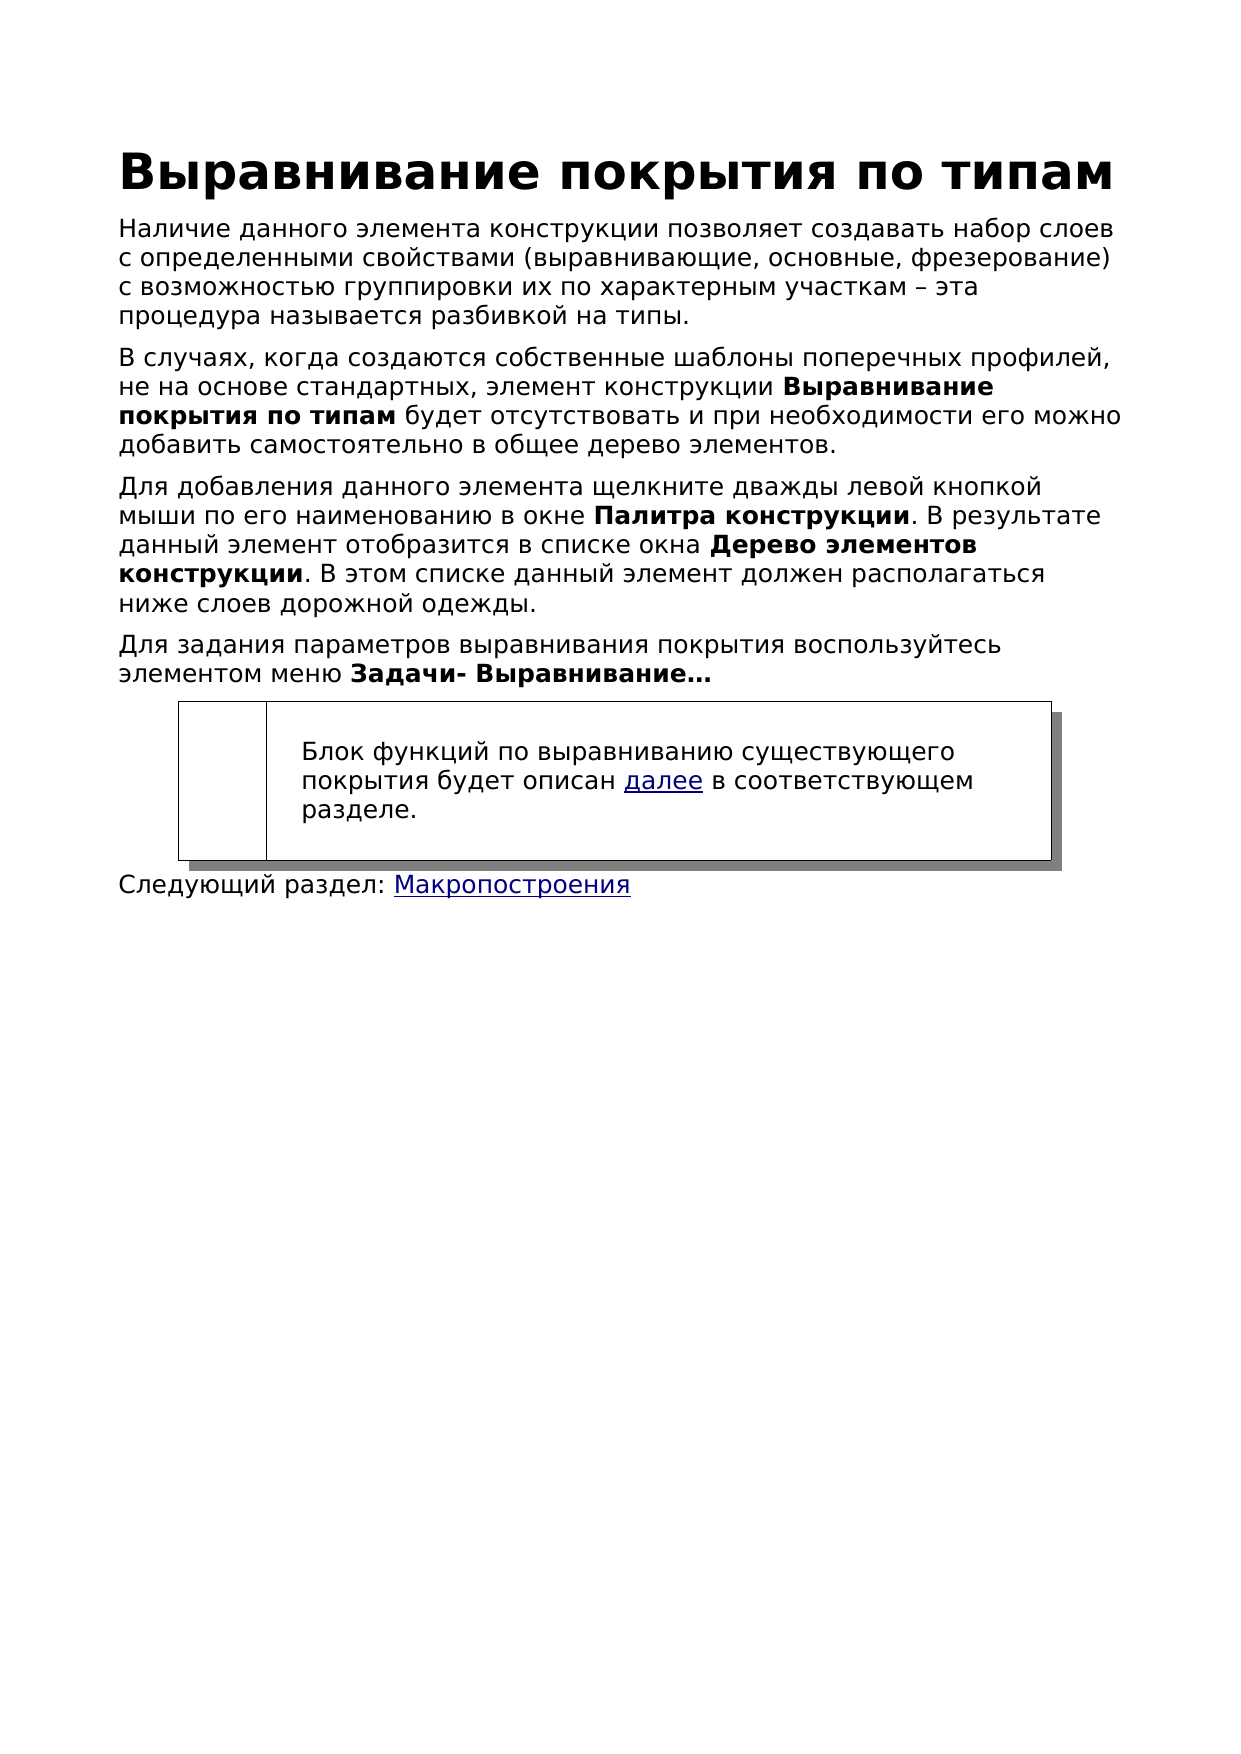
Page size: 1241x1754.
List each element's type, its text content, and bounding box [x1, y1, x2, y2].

text В случаях, когда создаются собственные шаблоны поперечных профилей, не на основе стандартных, элемент конструкции Выравнивание покрытия по типам будет отсутствовать и при необходимости его можно добавить самостоятельно в общее дерево элементов. [118, 343, 1122, 460]
text Наличие данного элемента конструкции позволяет создавать набор слоев с определенными свойствами (выравнивающие, основные, фрезерование) с возможностью группировки их по характерным участкам – эта процедура называется разбивкой на типы. [118, 214, 1122, 331]
table_header Блок функций по выравниванию существующего покрытия будет описан далее в соответствующем разделе. [267, 702, 1051, 860]
text Для задания параметров выравнивания покрытия воспользуйтесь элементом меню Задачи- Выравнивание… [118, 631, 1122, 689]
table_header [179, 702, 266, 860]
text Для добавления данного элемента щелкните дважды левой кнопкой мыши по его наименованию в окне Палитра конструкции. В результате данный элемент отобразится в списке окна Дерево элементов конструкции. В этом списке данный элемент должен располагаться ниже слоев дорожной одежды. [118, 472, 1122, 618]
subtitle Выравнивание покрытия по типам [118, 143, 1122, 201]
text Следующий раздел: Макропостроения [118, 871, 1122, 900]
